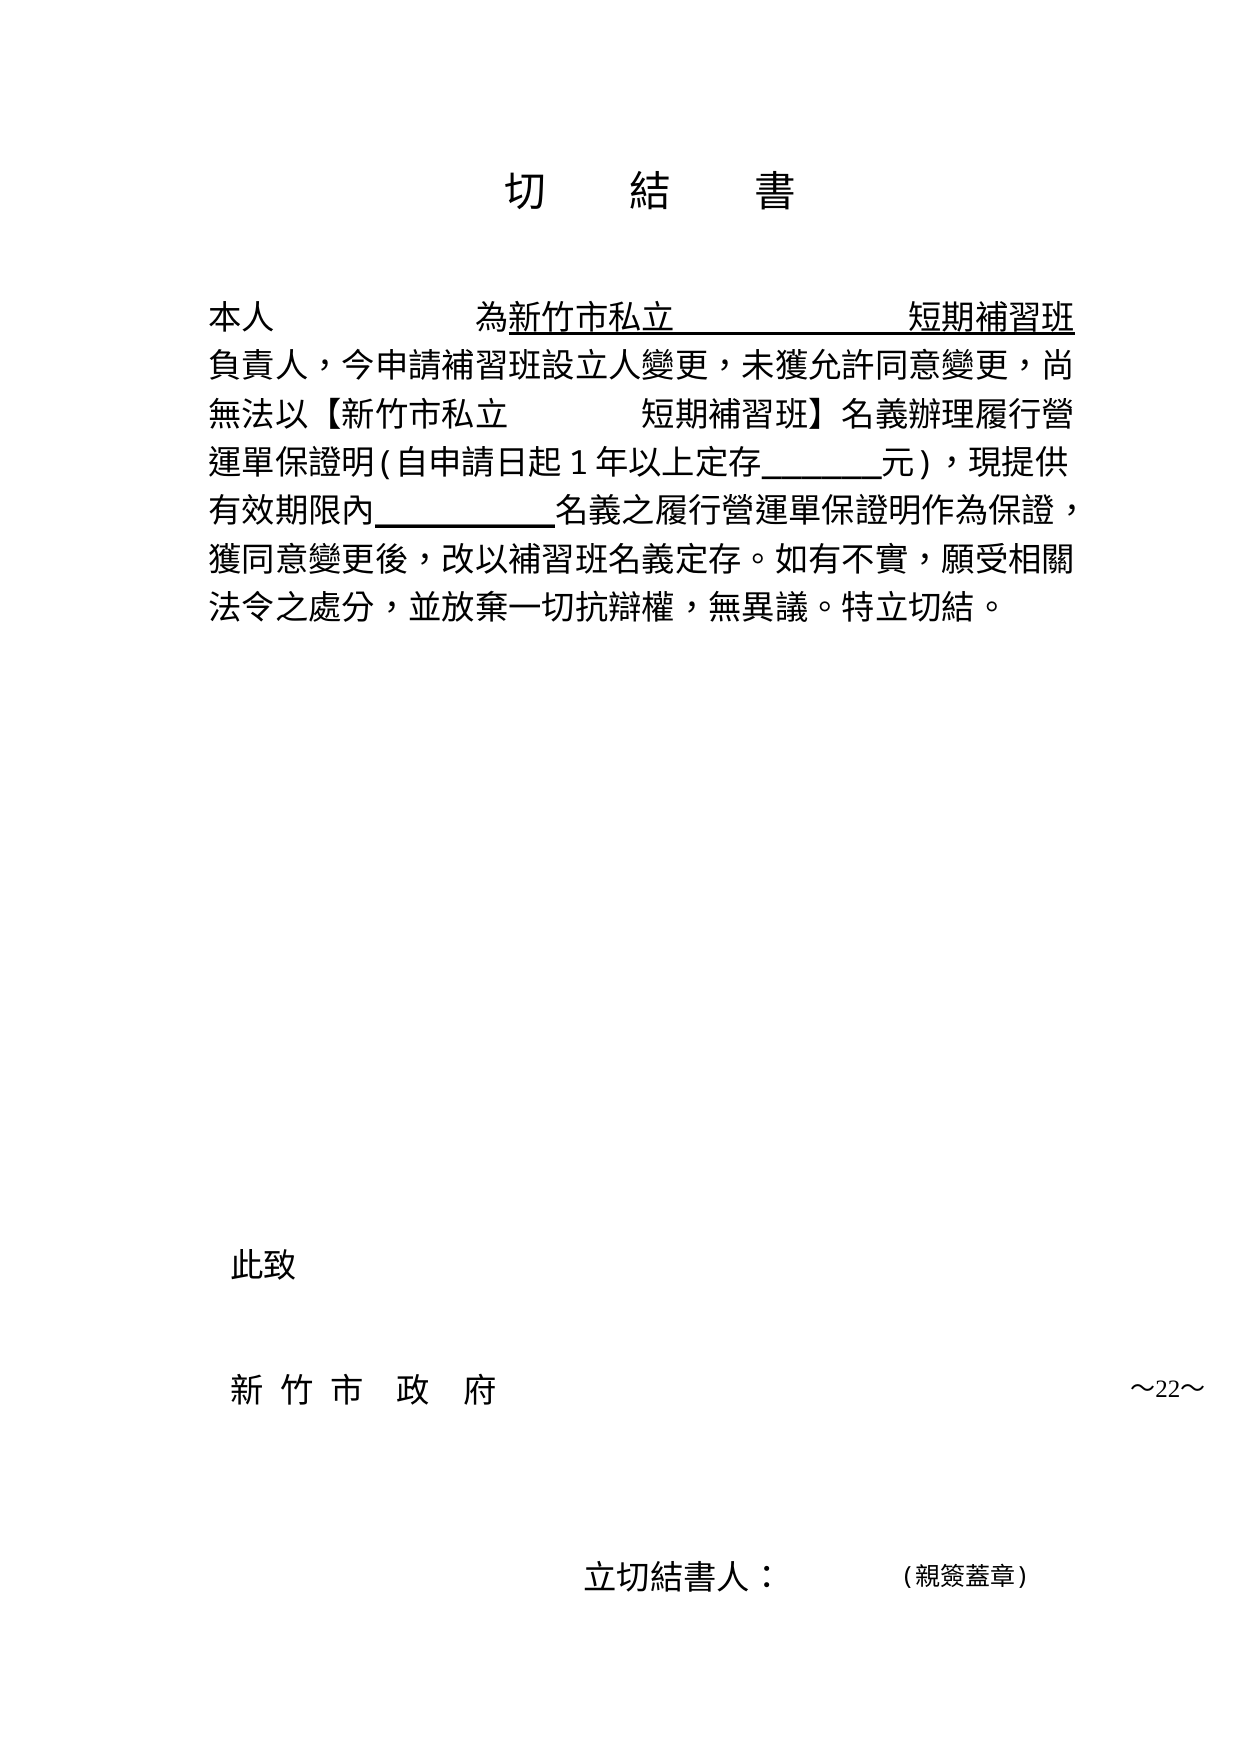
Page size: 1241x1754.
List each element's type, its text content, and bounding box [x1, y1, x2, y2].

text 此致 [150, 1221, 1144, 1283]
text 立切結書人： (親簽蓋章) [150, 1533, 1144, 1596]
text 切 結 書 [157, 158, 1144, 218]
text 本人 為新竹市私立 短期補習班負責人，今申請補習班設立人變更，未獲允許同意變更，尚無法以【新竹市私立 短期補習班】名義辦理履行營運單保證明(自申請日起1年以上定存______元)，現提供有效期限內_________名義之履行營運單保證明作為保證，獲同意變更後，改以補習班名義定存。如有不實，願受相關法令之處分，並放棄一切抗辯權，無異議。特立切結。 [208, 291, 1096, 629]
text 新 竹 市 政 府 [150, 1346, 1144, 1408]
text ～22～ [1130, 1368, 1225, 1405]
